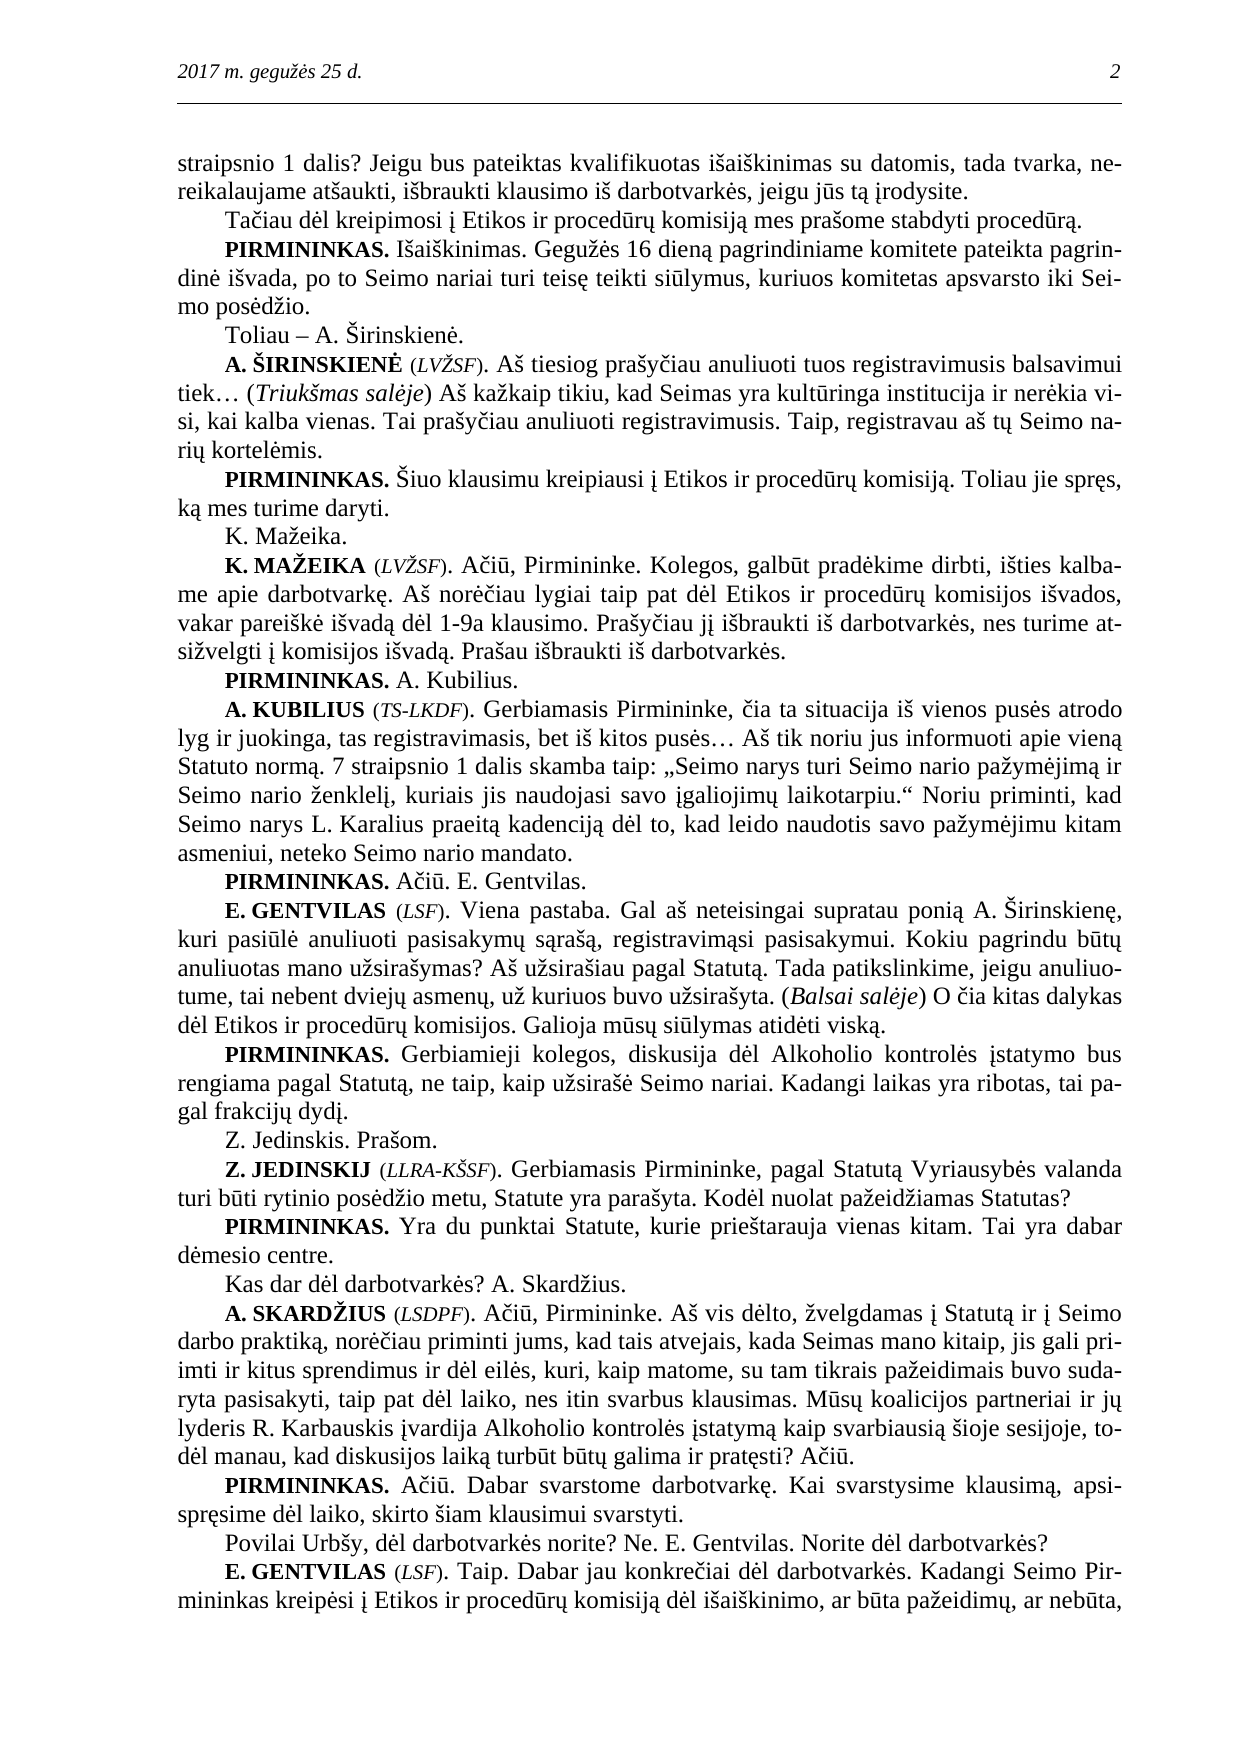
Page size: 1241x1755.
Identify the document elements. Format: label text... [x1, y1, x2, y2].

text PIRMININKAS. Ačiū. Da­bar svars­to­me dar­bo­tvarkę. Kai svars­ty­si­me klau­si­mą, ap­si­sprę­si­me dėl lai­ko, skir­to šiam klau­si­mui svars­ty­ti. [177, 1470, 1122, 1528]
text PIRMININKAS. Ačiū. E. Gent­vi­las. [177, 866, 1122, 895]
text PIRMININKAS. Yra du punk­tai Sta­tu­te, ku­rie prieš­ta­rau­ja vie­nas ki­tam. Tai yra da­bar dė­me­sio cen­tre. [177, 1211, 1122, 1269]
text Po­vi­lai Urb­šy, dėl dar­bo­tvarkės no­ri­te? Ne. E. Gent­vi­las. No­ri­te dėl dar­bo­tvarkės? [177, 1528, 1122, 1556]
text To­liau – A. Ši­rins­kie­nė. [177, 320, 1122, 349]
text A. SKARDŽIUS (LSDPF). Ačiū, Pir­mi­nin­ke. Aš vis dėl­to, žvelg­da­mas į Sta­tu­tą ir į Sei­mo dar­bo prak­ti­ką, no­rė­čiau pri­min­ti jums, kad tais at­ve­jais, ka­da Sei­mas ma­no ki­taip, jis ga­li pri­im­ti ir ki­tus spren­di­mus ir dėl ei­lės, ku­ri, kaip ma­to­me, su tam tik­rais pa­žei­di­mais bu­vo su­da­ry­ta pa­si­sa­ky­ti, taip pat dėl lai­ko, nes itin svar­bus klau­si­mas. Mū­sų ko­a­li­ci­jos part­ne­riai ir jų ly­de­ris R. Kar­baus­kis įvar­di­ja Al­ko­ho­lio kon­tro­lės įsta­ty­mą kaip svar­biau­sią šio­je se­si­jo­je, to­dėl ma­nau, kad dis­ku­si­jos lai­ką tur­būt bū­tų ga­li­ma ir pra­tęs­ti? Ačiū. [177, 1298, 1122, 1470]
text Kas dar dėl dar­bo­tvarkės? A. Skar­džius. [177, 1269, 1122, 1298]
text E. GENTVILAS (LSF). Vie­na pa­sta­ba. Gal aš ne­tei­sin­gai su­pra­tau po­nią A. Ši­rins­kie­nę, ku­ri pa­siū­lė anu­liuo­ti pa­si­sa­ky­mų są­ra­šą, re­gist­ra­vi­mą­si pa­si­sa­ky­mui. Ko­kiu pa­grin­du bū­tų anu­liuo­tas ma­no už­si­ra­šy­mas? Aš už­si­ra­šiau pa­gal Sta­tu­tą. Ta­da pa­tiks­lin­ki­me, jei­gu anu­liuo­tu­me, tai ne­bent dvie­jų as­me­nų, už ku­riuos bu­vo už­si­ra­šy­ta. (Bal­sai sa­lė­je) O čia ki­tas da­ly­kas dėl Eti­kos ir pro­ce­dū­rų ko­mi­si­jos. Ga­lio­ja mū­sų siū­ly­mas ati­dė­ti vis­ką. [177, 895, 1122, 1039]
text PIRMININKAS. Iš­aiš­ki­ni­mas. Ge­gu­žės 16 die­ną pa­grin­di­nia­me ko­mi­te­te pa­teik­ta pa­grin­di­nė iš­va­da, po to Sei­mo na­riai tu­ri tei­sę teik­ti siū­ly­mus, ku­riuos ko­mi­te­tas ap­svars­to iki Sei­mo po­sė­džio. [177, 234, 1122, 320]
text A. ŠIRINSKIENĖ (LVŽSF). Aš tie­siog pra­šy­čiau anu­liuo­ti tuos re­gist­ra­vi­mu­sis bal­sa­vi­mui tiek… (Triukš­mas sa­lė­je) Aš kaž­kaip ti­kiu, kad Sei­mas yra kul­tū­rin­ga ins­ti­tu­ci­ja ir ne­rė­kia vi­si, kai kal­ba vie­nas. Tai pra­šy­čiau anu­liuo­ti re­gist­ra­vi­mu­sis. Taip, re­gist­ra­vau aš tų Sei­mo na­rių kor­te­lė­mis. [177, 349, 1122, 464]
text straips­nio 1 da­lis? Jei­gu bus pa­teik­tas kva­li­fi­kuo­tas iš­aiš­ki­ni­mas su da­to­mis, ta­da tvar­ka, ne­rei­ka­lau­ja­me at­šauk­ti, iš­brauk­ti klau­si­mo iš dar­bo­tvarkės, jei­gu jūs tą įro­dy­si­te. [177, 148, 1122, 205]
text Z. Je­dins­kis. Pra­šom. [177, 1125, 1122, 1154]
text PIRMININKAS. Ger­bia­mie­ji ko­le­gos, dis­ku­si­ja dėl Al­ko­ho­lio kon­tro­lės įsta­ty­mo bus ren­gia­ma pa­gal Sta­tu­tą, ne taip, kaip už­si­ra­šė Sei­mo na­riai. Ka­dan­gi lai­kas yra ri­bo­tas, tai pa­gal frak­ci­jų dy­dį. [177, 1039, 1122, 1125]
text K. Ma­žei­ka. [177, 521, 1122, 550]
text K. MAŽEIKA (LVŽSF). Ačiū, Pir­mi­nin­ke. Ko­le­gos, gal­būt pra­dė­ki­me dirb­ti, iš­ties kal­ba­me apie dar­bo­tvarkę. Aš no­rė­čiau ly­giai taip pat dėl Eti­kos ir pro­ce­dū­rų ko­mi­si­jos iš­va­dos, va­kar pa­reiš­kė iš­va­dą dėl 1-9a klau­si­mo. Pra­šy­čiau jį iš­brauk­ti iš dar­bo­tvarkės, nes tu­ri­me at­si­žvelg­ti į ko­mi­si­jos iš­va­dą. Pra­šau iš­brauk­ti iš dar­bo­tvarkės. [177, 550, 1122, 665]
text PIRMININKAS. A. Ku­bi­lius. [177, 665, 1122, 694]
text Ta­čiau dėl krei­pi­mo­si į Eti­kos ir pro­ce­dū­rų ko­mi­si­ją mes pra­šo­me stab­dy­ti pro­ce­dū­rą. [177, 205, 1122, 234]
text E. GENTVILAS (LSF). Taip. Da­bar jau kon­kre­čiai dėl dar­bo­tvarkės. Ka­dan­gi Sei­mo Pir­mi­nin­kas krei­pė­si į Eti­kos ir pro­ce­dū­rų ko­mi­si­ją dėl iš­aiš­ki­ni­mo, ar bū­ta pa­žei­di­mų, ar ne­bū­ta, [177, 1556, 1122, 1614]
text Z. JEDINSKIJ (LLRA-KŠSF). Ger­bia­ma­sis Pir­mi­nin­ke, pa­gal Sta­tu­tą Vy­riau­sy­bės va­lan­da tu­ri bū­ti ry­ti­nio po­sė­džio me­tu, Sta­tu­te yra pa­ra­šy­ta. Ko­dėl nuo­lat pa­žei­džia­mas Sta­tu­tas? [177, 1154, 1122, 1211]
text PIRMININKAS. Šiuo klau­si­mu krei­piau­si į Eti­kos ir pro­ce­dū­rų ko­mi­si­ją. To­liau jie spręs, ką mes tu­ri­me da­ry­ti. [177, 464, 1122, 521]
text A. KUBILIUS (TS-LKDF). Ger­bia­ma­sis Pir­mi­nin­ke, čia ta si­tu­a­ci­ja iš vie­nos pu­sės at­ro­do lyg ir juo­kin­ga, tas re­gist­ra­vi­ma­sis, bet iš ki­tos pu­sės… Aš tik no­riu jus in­for­muo­ti apie vie­ną Sta­tu­to nor­mą. 7 straips­nio 1 da­lis skam­ba taip: „Sei­mo na­rys tu­ri Sei­mo na­rio pa­žy­mė­ji­mą ir Sei­mo na­rio žen­kle­lį, ku­riais jis nau­do­ja­si sa­vo įga­lio­ji­mų lai­ko­tar­piu.“ No­riu pri­min­ti, kad Sei­mo na­rys L. Ka­ra­lius pra­ei­tą ka­den­ci­ją dėl to, kad lei­do nau­do­tis sa­vo pa­žy­mė­ji­mu ki­tam as­me­niui, ne­te­ko Sei­mo na­rio man­da­to. [177, 694, 1122, 866]
